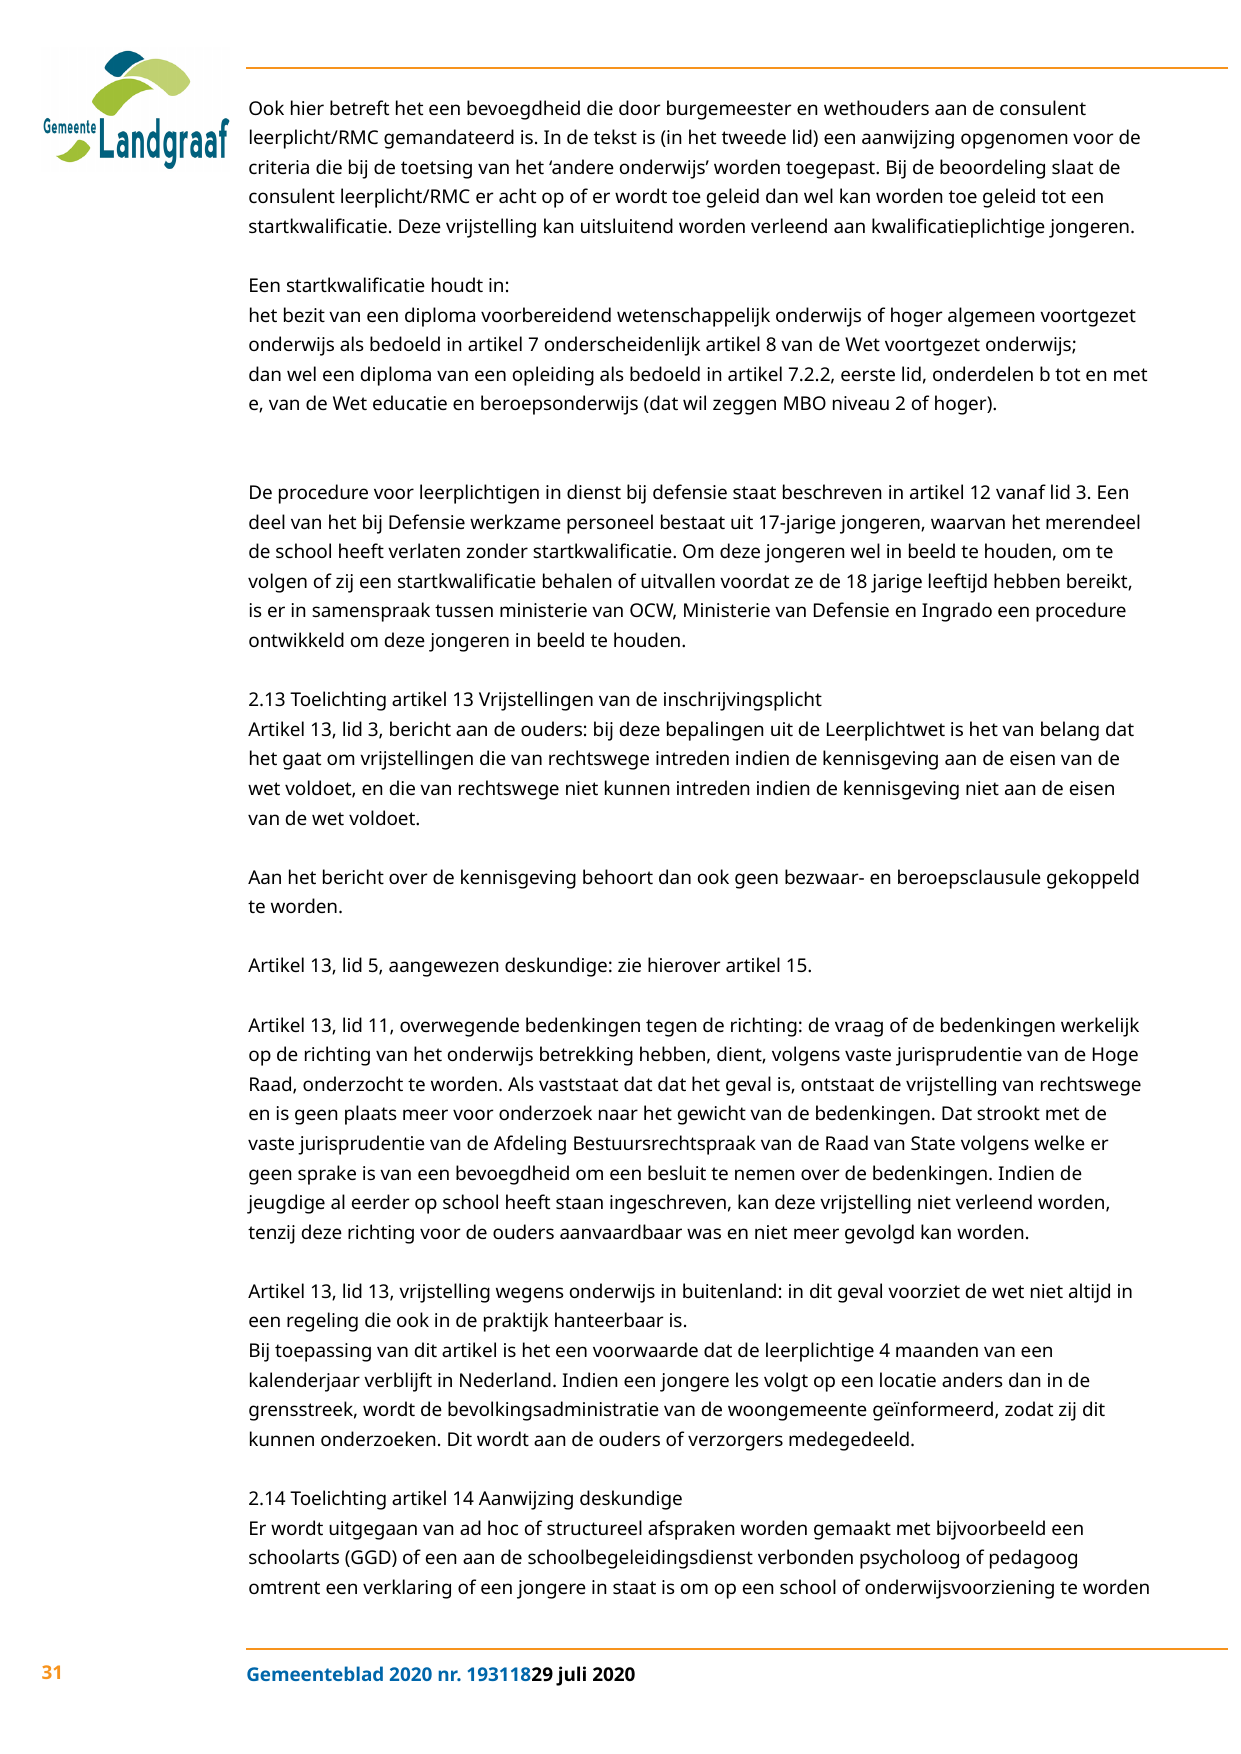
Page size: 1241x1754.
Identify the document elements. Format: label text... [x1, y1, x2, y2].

text dan wel een diploma van een opleiding als bedoeld in artikel 7.2.2, eerste lid, onderdelen b tot en met e, van de Wet educatie en beroepsonderwijs (dat wil zeggen MBO niveau 2 of hoger). [248, 361, 1152, 416]
text Aan het bericht over de kennisgeving behoort dan ook geen bezwaar- en beroepsclausule gekoppeld te worden. [248, 864, 1152, 919]
picture [41, 47, 231, 172]
text 2.13 Toelichting artikel 13 Vrijstellingen van de inschrijvingsplicht [248, 686, 1152, 712]
text De procedure voor leerplichtigen in dienst bij defensie staat beschreven in artikel 12 vanaf lid 3. Een deel van het bij Defensie werkzame personeel bestaat uit 17-jarige jongeren, waarvan het merendeel de school heeft verlaten zonder startkwalificatie. Om deze jongeren wel in beeld te houden, om te volgen of zij een startkwalificatie behalen of uitvallen voordat ze de 18 jarige leeftijd hebben bereikt, is er in samenspraak tussen ministerie van OCW, Ministerie van Defensie en Ingrado een procedure ontwikkeld om deze jongeren in beeld te houden. [248, 479, 1152, 653]
text Artikel 13, lid 5, aangewezen deskundige: zie hierover artikel 15. [248, 953, 1152, 978]
text Ook hier betreft het een bevoegdheid die door burgemeester en wethouders aan de consulent leerplicht/RMC gemandateerd is. In de tekst is (in het tweede lid) een aanwijzing opgenomen voor de criteria die bij de toetsing van het ‘andere onderwijs’ worden toegepast. Bij de beoordeling slaat de consulent leerplicht/RMC er acht op of er wordt toe geleid dan wel kan worden toe geleid tot een startkwalificatie. Deze vrijstelling kan uitsluitend worden verleend aan kwalificatieplichtige jongeren. [248, 95, 1152, 239]
text Artikel 13, lid 3, bericht aan de ouders: bij deze bepalingen uit de Leerplichtwet is het van belang dat het gaat om vrijstellingen die van rechtswege intreden indien de kennisgeving aan de eisen van de wet voldoet, en die van rechtswege niet kunnen intreden indien de kennisgeving niet aan de eisen van de wet voldoet. [248, 716, 1152, 831]
text Artikel 13, lid 11, overwegende bedenkingen tegen de richting: de vraag of de bedenkingen werkelijk op de richting van het onderwijs betrekking hebben, dient, volgens vaste jurisprudentie van de Hoge Raad, onderzocht te worden. Als vaststaat dat dat het geval is, ontstaat de vrijstelling van rechtswege en is geen plaats meer voor onderzoek naar het gewicht van de bedenkingen. Dat strookt met de vaste jurisprudentie van de Afdeling Bestuursrechtspraak van de Raad van State volgens welke er geen sprake is van een bevoegdheid om een besluit te nemen over de bedenkingen. Indien de jeugdige al eerder op school heeft staan ingeschreven, kan deze vrijstelling niet verleend worden, tenzij deze richting voor de ouders aanvaardbaar was en niet meer gevolgd kan worden. [248, 1012, 1152, 1245]
text het bezit van een diploma voorbereidend wetenschappelijk onderwijs of hoger algemeen voortgezet onderwijs als bedoeld in artikel 7 onderscheidenlijk artikel 8 van de Wet voortgezet onderwijs; [248, 302, 1152, 357]
text Er wordt uitgegaan van ad hoc of structureel afspraken worden gemaakt met bijvoorbeeld een schoolarts (GGD) of een aan de schoolbegeleidingsdienst verbonden psycholoog of pedagoog omtrent een verklaring of een jongere in staat is om op een school of onderwijsvoorziening te worden [248, 1515, 1152, 1600]
text Een startkwalificatie houdt in: [248, 272, 1152, 298]
text Artikel 13, lid 13, vrijstelling wegens onderwijs in buitenland: in dit geval voorziet de wet niet altijd in een regeling die ook in de praktijk hanteerbaar is. [248, 1278, 1152, 1333]
text Bij toepassing van dit artikel is het een voorwaarde dat de leerplichtige 4 maanden van een kalenderjaar verblijft in Nederland. Indien een jongere les volgt op een locatie anders dan in de grensstreek, wordt de bevolkingsadministratie van de woongemeente geïnformeerd, zodat zij dit kunnen onderzoeken. Dit wordt aan de ouders of verzorgers medegedeeld. [248, 1337, 1152, 1452]
text 2.14 Toelichting artikel 14 Aanwijzing deskundige [248, 1485, 1152, 1511]
